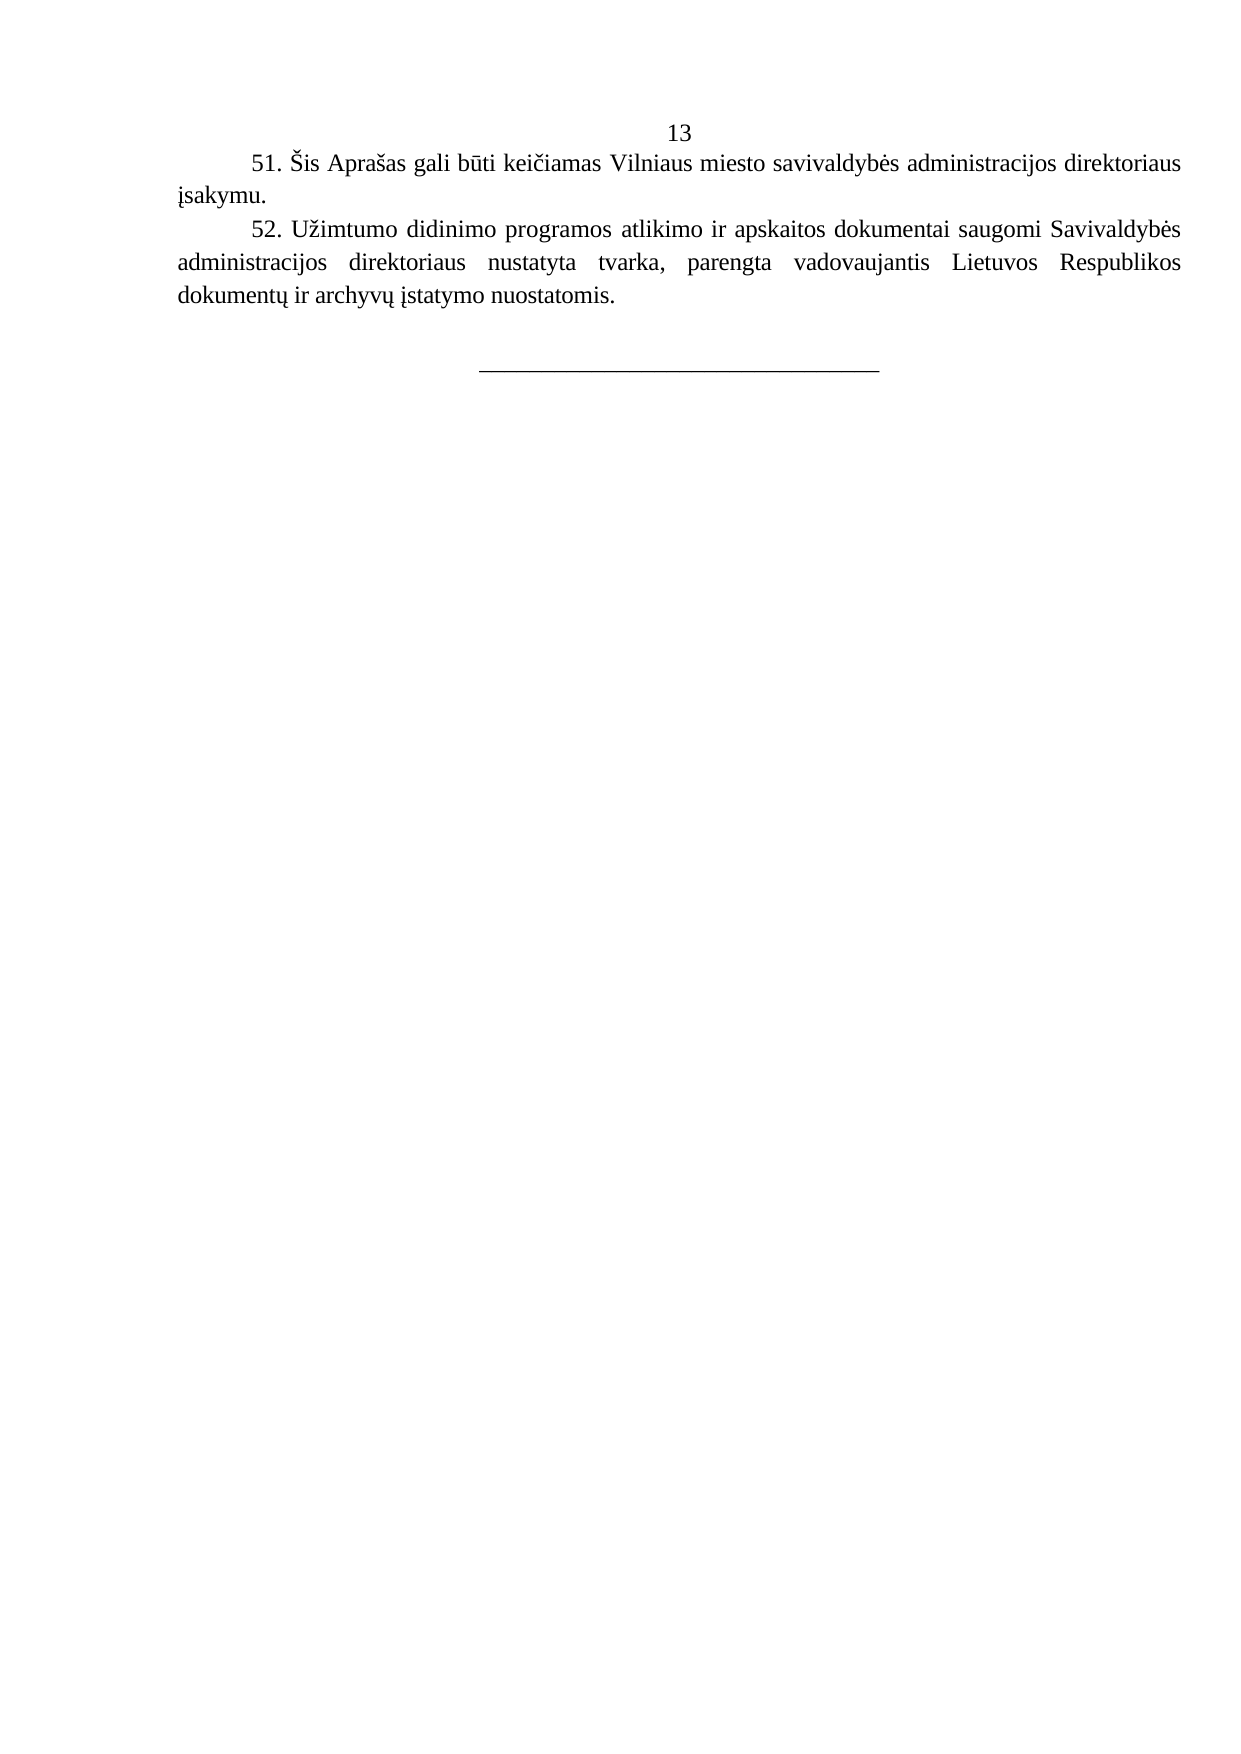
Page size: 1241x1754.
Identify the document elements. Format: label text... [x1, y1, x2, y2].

text ________________________________ [177, 346, 1181, 374]
text 52. Užimtumo didinimo programos atlikimo ir apskaitos dokumentai saugomi Savivaldybės administracijos direktoriaus nustatyta tvarka, parengta vadovaujantis Lietuvos Respublikos dokumentų ir archyvų įstatymo nuostatomis. [177, 214, 1181, 308]
text 51. Šis Aprašas gali būti keičiamas Vilniaus miesto savivaldybės administracijos direktoriaus įsakymu. [177, 148, 1181, 209]
